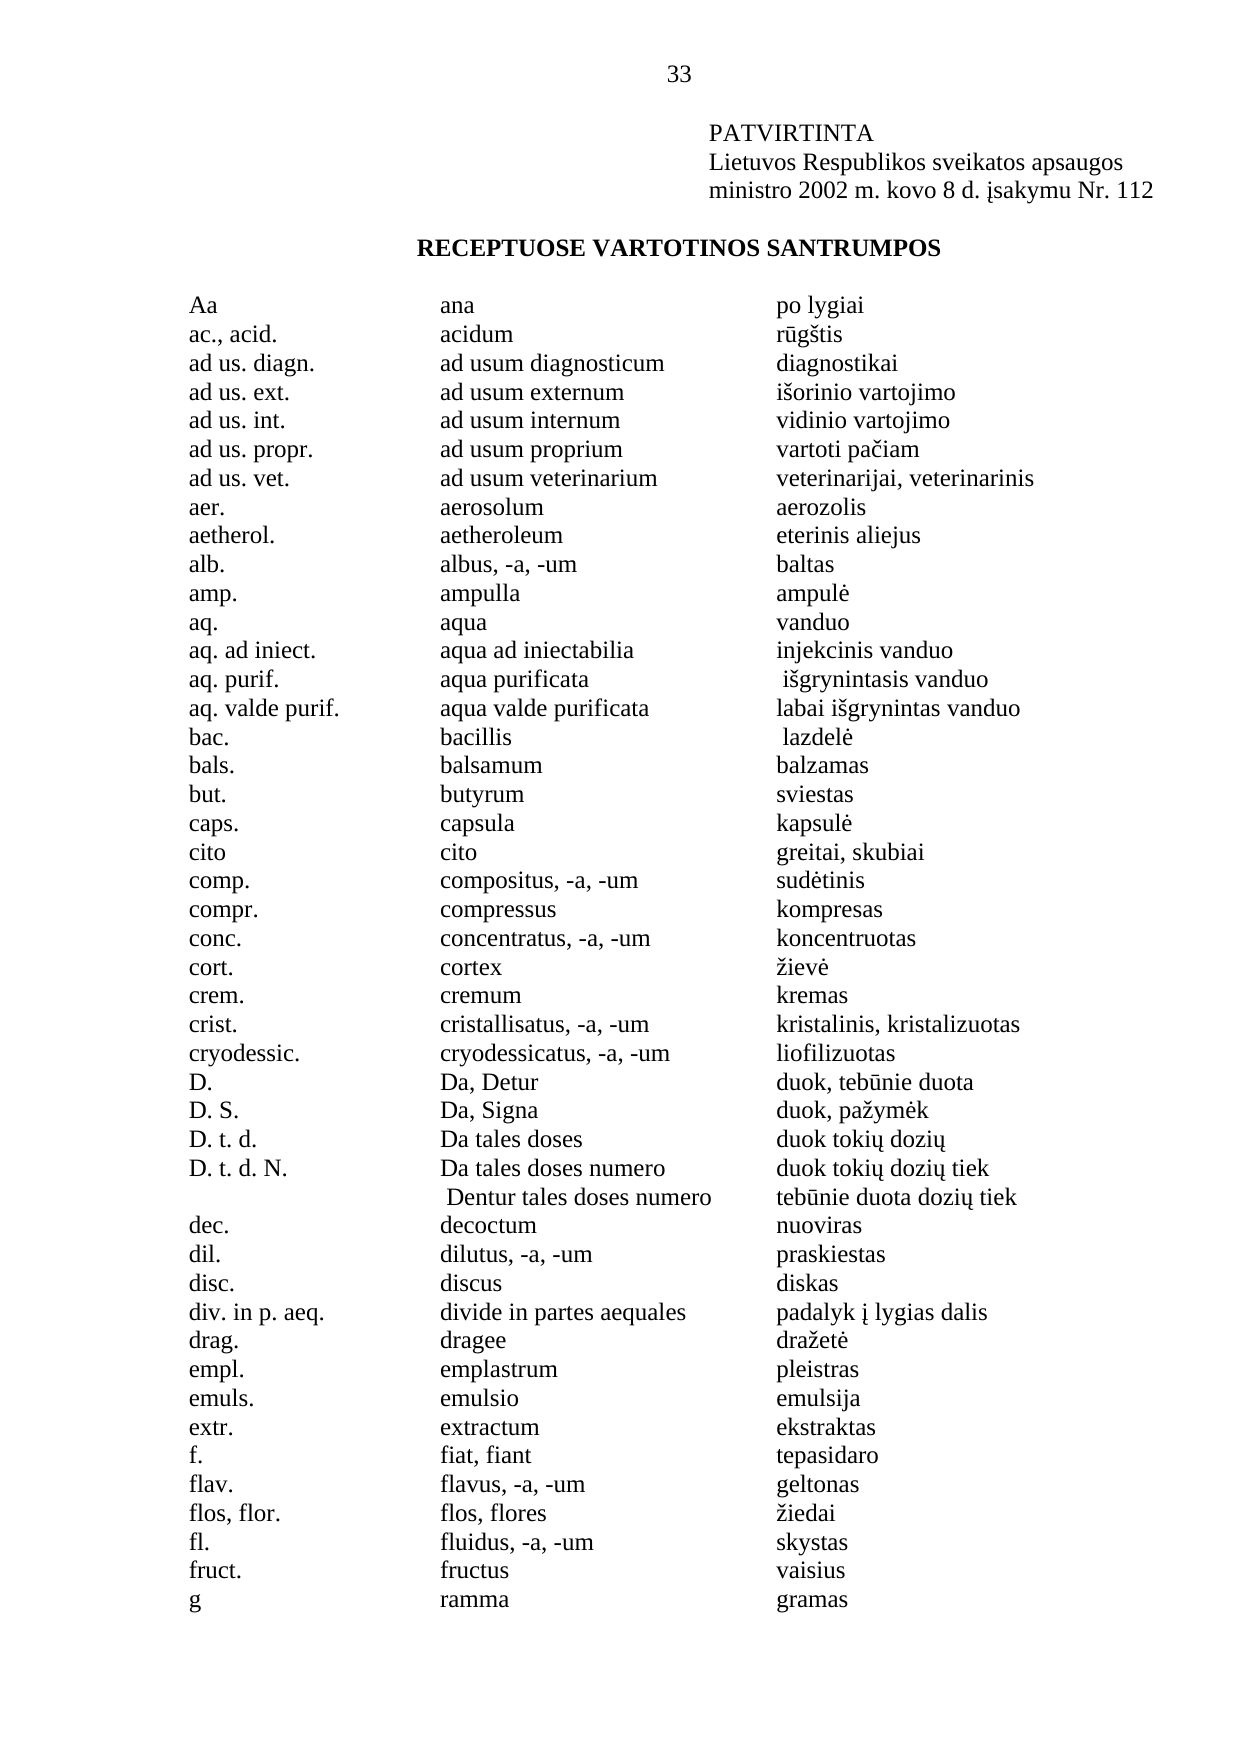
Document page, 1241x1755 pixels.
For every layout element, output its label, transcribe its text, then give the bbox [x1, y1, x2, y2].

table_header Aa [177, 291, 428, 319]
table_cell aetherol. [177, 521, 428, 549]
table_cell cremum [429, 981, 765, 1009]
table_cell flos, flores [429, 1498, 765, 1527]
table_cell fruct. [177, 1556, 428, 1584]
table_header po lygiai [765, 291, 1181, 319]
table_cell Da tales doses [429, 1124, 765, 1153]
table_cell eterinis aliejus [765, 521, 1181, 549]
table_cell ad usum proprium [429, 434, 765, 463]
table_cell Da, Signa [429, 1096, 765, 1124]
table_cell ad usum veterinarium [429, 463, 765, 492]
table_cell diagnostikai [765, 348, 1181, 377]
table_cell emulsio [429, 1383, 765, 1412]
text ministro 2002 m. kovo 8 d. įsakymu Nr. 112 [177, 176, 1181, 204]
table_header ana [429, 291, 765, 319]
table_cell ad us. ext. [177, 377, 428, 406]
table_cell gramas [765, 1584, 1181, 1613]
table_cell fl. [177, 1527, 428, 1556]
table_cell išgrynintasis vanduo [765, 664, 1181, 693]
table_cell pleistras [765, 1354, 1181, 1383]
table_cell diskas [765, 1268, 1181, 1297]
table_cell empl. [177, 1354, 428, 1383]
table_cell tebūnie duota dozių tiek [765, 1182, 1181, 1211]
table_cell D. t. d. N. [177, 1153, 428, 1182]
table_cell tepasidaro [765, 1441, 1181, 1469]
table_cell rūgštis [765, 319, 1181, 348]
table_cell aq. ad iniect. [177, 636, 428, 664]
table_cell comp. [177, 866, 428, 894]
table_cell aqua valde purificata [429, 693, 765, 722]
table_cell vanduo [765, 607, 1181, 636]
table_cell duok tokių dozių [765, 1124, 1181, 1153]
table_cell padalyk į lygias dalis [765, 1297, 1181, 1326]
table_cell ampulė [765, 578, 1181, 607]
table_cell compressus [429, 894, 765, 923]
text PATVIRTINTA [709, 118, 1181, 147]
table_cell labai išgrynintas vanduo [765, 693, 1181, 722]
table_cell cito [177, 837, 428, 866]
table_cell aqua [429, 607, 765, 636]
table_cell ad usum diagnosticum [429, 348, 765, 377]
table_cell Da tales doses numero [429, 1153, 765, 1182]
table_cell extr. [177, 1412, 428, 1441]
table_cell drag. [177, 1326, 428, 1354]
table_cell ad us. diagn. [177, 348, 428, 377]
table_cell amp. [177, 578, 428, 607]
table_cell balzamas [765, 751, 1181, 779]
table_cell skystas [765, 1527, 1181, 1556]
table_cell [177, 1182, 428, 1211]
table_cell conc. [177, 923, 428, 952]
table_cell lazdelė [765, 722, 1181, 751]
table_cell sviestas [765, 779, 1181, 808]
table_cell dil. [177, 1239, 428, 1268]
table_cell alb. [177, 549, 428, 578]
table_cell duok, tebūnie duota [765, 1067, 1181, 1096]
text RECEPTUOSE VARTOTINOS SANTRUMPOS [177, 233, 1181, 262]
table_cell flos, flor. [177, 1498, 428, 1527]
table_cell capsula [429, 808, 765, 837]
table_cell emplastrum [429, 1354, 765, 1383]
table_cell ad us. int. [177, 406, 428, 434]
table_cell flav. [177, 1469, 428, 1498]
table_cell albus, -a, -um [429, 549, 765, 578]
table_cell cristallisatus, -a, -um [429, 1009, 765, 1038]
table_cell ad us. propr. [177, 434, 428, 463]
table_cell kristalinis, kristalizuotas [765, 1009, 1181, 1038]
table_cell kompresas [765, 894, 1181, 923]
table_cell praskiestas [765, 1239, 1181, 1268]
table_cell dražetė [765, 1326, 1181, 1354]
table_cell aqua purificata [429, 664, 765, 693]
table_cell ramma [429, 1584, 765, 1613]
table_cell divide in partes aequales [429, 1297, 765, 1326]
table_cell Da, Detur [429, 1067, 765, 1096]
table_cell disc. [177, 1268, 428, 1297]
table_cell aetheroleum [429, 521, 765, 549]
table_cell Dentur tales doses numero [429, 1182, 765, 1211]
table_cell dilutus, -a, -um [429, 1239, 765, 1268]
table_cell D. S. [177, 1096, 428, 1124]
table_cell ad us. vet. [177, 463, 428, 492]
table_cell div. in p. aeq. [177, 1297, 428, 1326]
table_cell bac. [177, 722, 428, 751]
table_cell žievė [765, 952, 1181, 981]
table_cell kremas [765, 981, 1181, 1009]
table_cell aq. [177, 607, 428, 636]
table_cell dec. [177, 1211, 428, 1239]
table_cell crem. [177, 981, 428, 1009]
table_cell injekcinis vanduo [765, 636, 1181, 664]
table_cell žiedai [765, 1498, 1181, 1527]
table_cell koncentruotas [765, 923, 1181, 952]
table_cell cryodessic. [177, 1038, 428, 1067]
table_cell veterinarijai, veterinarinis [765, 463, 1181, 492]
table_cell bals. [177, 751, 428, 779]
table_cell aq. purif. [177, 664, 428, 693]
table_cell caps. [177, 808, 428, 837]
table_cell aerozolis [765, 492, 1181, 521]
table_cell sudėtinis [765, 866, 1181, 894]
table_cell cryodessicatus, -a, -um [429, 1038, 765, 1067]
table_cell fiat, fiant [429, 1441, 765, 1469]
text Lietuvos Respublikos sveikatos apsaugos [177, 147, 1181, 176]
table_cell išorinio vartojimo [765, 377, 1181, 406]
table_cell fluidus, -a, -um [429, 1527, 765, 1556]
table_cell duok, pažymėk [765, 1096, 1181, 1124]
table_cell duok tokių dozių tiek [765, 1153, 1181, 1182]
table_cell dragee [429, 1326, 765, 1354]
table_cell ad usum externum [429, 377, 765, 406]
table_cell aerosolum [429, 492, 765, 521]
table_cell flavus, -a, -um [429, 1469, 765, 1498]
table_cell fructus [429, 1556, 765, 1584]
table_cell kapsulė [765, 808, 1181, 837]
table_cell D. t. d. [177, 1124, 428, 1153]
table_cell balsamum [429, 751, 765, 779]
table_cell discus [429, 1268, 765, 1297]
table_cell greitai, skubiai [765, 837, 1181, 866]
table_cell D. [177, 1067, 428, 1096]
table_cell ad usum internum [429, 406, 765, 434]
table_cell butyrum [429, 779, 765, 808]
table_cell extractum [429, 1412, 765, 1441]
table_cell concentratus, -a, -um [429, 923, 765, 952]
table_cell compositus, -a, -um [429, 866, 765, 894]
table_cell baltas [765, 549, 1181, 578]
table_cell decoctum [429, 1211, 765, 1239]
table_cell vidinio vartojimo [765, 406, 1181, 434]
table_cell cortex [429, 952, 765, 981]
table_cell ampulla [429, 578, 765, 607]
table_cell geltonas [765, 1469, 1181, 1498]
table_cell vartoti pačiam [765, 434, 1181, 463]
table_cell cito [429, 837, 765, 866]
table_cell acidum [429, 319, 765, 348]
table_cell f. [177, 1441, 428, 1469]
table_cell but. [177, 779, 428, 808]
table_cell crist. [177, 1009, 428, 1038]
table_cell aqua ad iniectabilia [429, 636, 765, 664]
table_cell cort. [177, 952, 428, 981]
table_cell ac., acid. [177, 319, 428, 348]
table_cell aq. valde purif. [177, 693, 428, 722]
table_cell bacillis [429, 722, 765, 751]
table_cell compr. [177, 894, 428, 923]
table_cell emulsija [765, 1383, 1181, 1412]
table_cell nuoviras [765, 1211, 1181, 1239]
table_cell aer. [177, 492, 428, 521]
table_cell emuls. [177, 1383, 428, 1412]
table_cell vaisius [765, 1556, 1181, 1584]
table_cell ekstraktas [765, 1412, 1181, 1441]
table_cell g [177, 1584, 428, 1613]
table_cell liofilizuotas [765, 1038, 1181, 1067]
